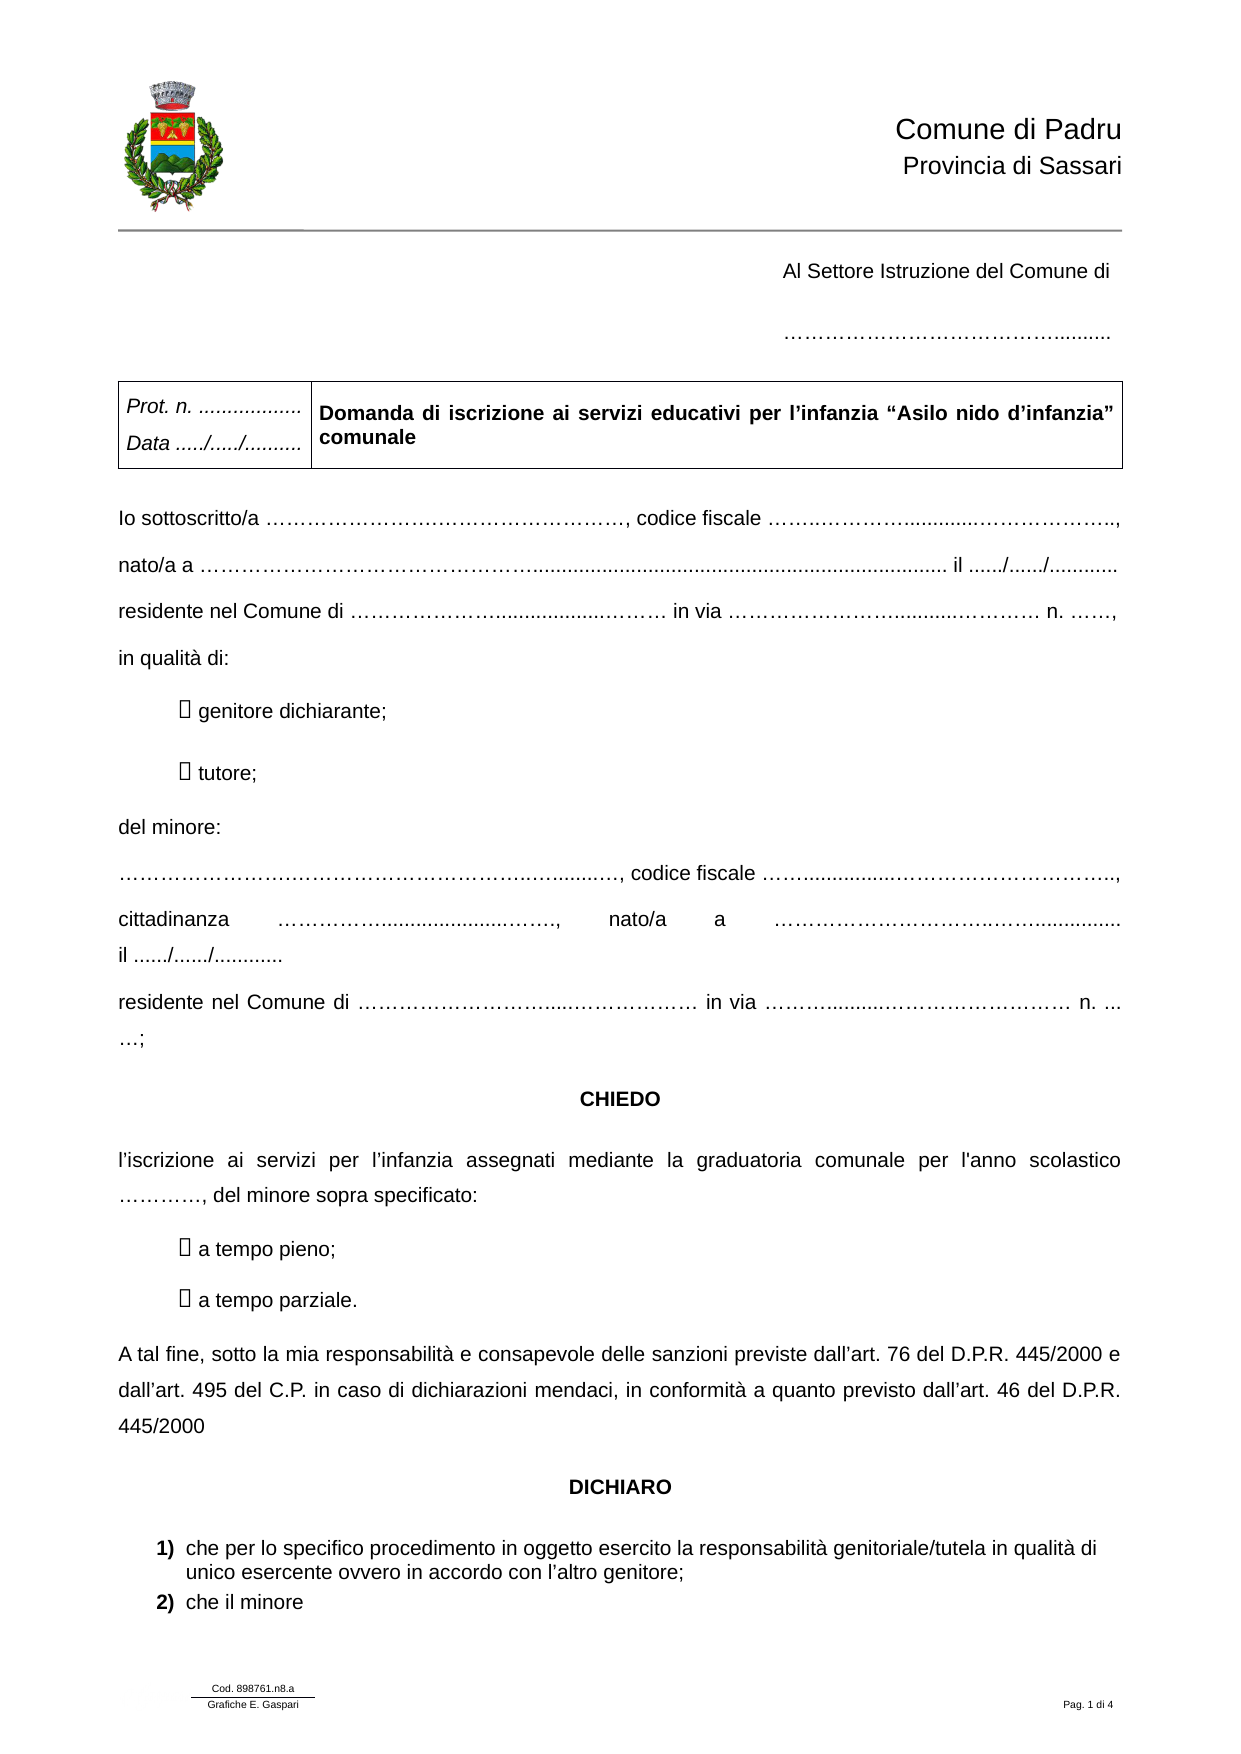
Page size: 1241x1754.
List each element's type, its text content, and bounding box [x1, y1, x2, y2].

list che il minore [156, 1590, 1122, 1614]
picture [122, 81, 224, 213]
text ………………………………….......... [118, 320, 1122, 344]
text  genitore dichiarante; [177, 692, 1122, 726]
text Al Settore Istruzione del Comune di [118, 259, 1122, 283]
text  tutore; [177, 753, 1122, 787]
table_header Domanda di iscrizione ai servizi educativi per l’infanzia “Asilo nido d’infanzia” comunale [312, 382, 1122, 468]
text in qualità di: [118, 645, 1122, 669]
text  a tempo parziale. [177, 1281, 1122, 1315]
table_header Prot. n. .................. Data ...../...../.......... [119, 382, 311, 468]
text A tal fine, sotto la mia responsabilità e consapevole delle sanzioni previste dall’art. 76 del D.P.R. 445/2000 e dall’art. 495 del C.P. in caso di dichiarazioni mendaci, in conformità a quanto previsto dall’art. 46 del D.P.R. 445/2000 [118, 1342, 1122, 1438]
text Comune di Padru [224, 112, 1122, 146]
text …………………….……………………………..…........…, codice fiscale ……................………………………….., [118, 861, 1122, 885]
list che per lo specifico procedimento in oggetto esercito la responsabilità genitoriale/tutela in qualità di unico esercente ovvero in accordo con l’altro genitore; [156, 1536, 1122, 1584]
text residente nel Comune di …………………...................……… in via ……………………...........………… n. ……, [118, 599, 1122, 623]
text Io sottoscritto/a …………………….………………………, codice fiscale ……..………….............……………….., [118, 506, 1122, 530]
text residente nel Comune di ……………………….....……………… in via ………..........……………………… n. ...…; [118, 989, 1122, 1049]
text del minore: [118, 814, 1122, 838]
text Provincia di Sassari [224, 151, 1122, 179]
text nato/a a …………………………………………........................................................................ il ....../....../............ [118, 553, 1122, 577]
text cittadinanza ……………......................……., nato/a a …………………………..……............... il ....../....../............ [118, 907, 1122, 967]
text l’iscrizione ai servizi per l’infanzia assegnati mediante la graduatoria comunale per l'anno scolastico …………, del minore sopra specificato: [118, 1147, 1122, 1207]
text DICHIARO [118, 1475, 1122, 1499]
text CHIEDO [118, 1086, 1122, 1110]
text  a tempo pieno; [177, 1230, 1122, 1264]
